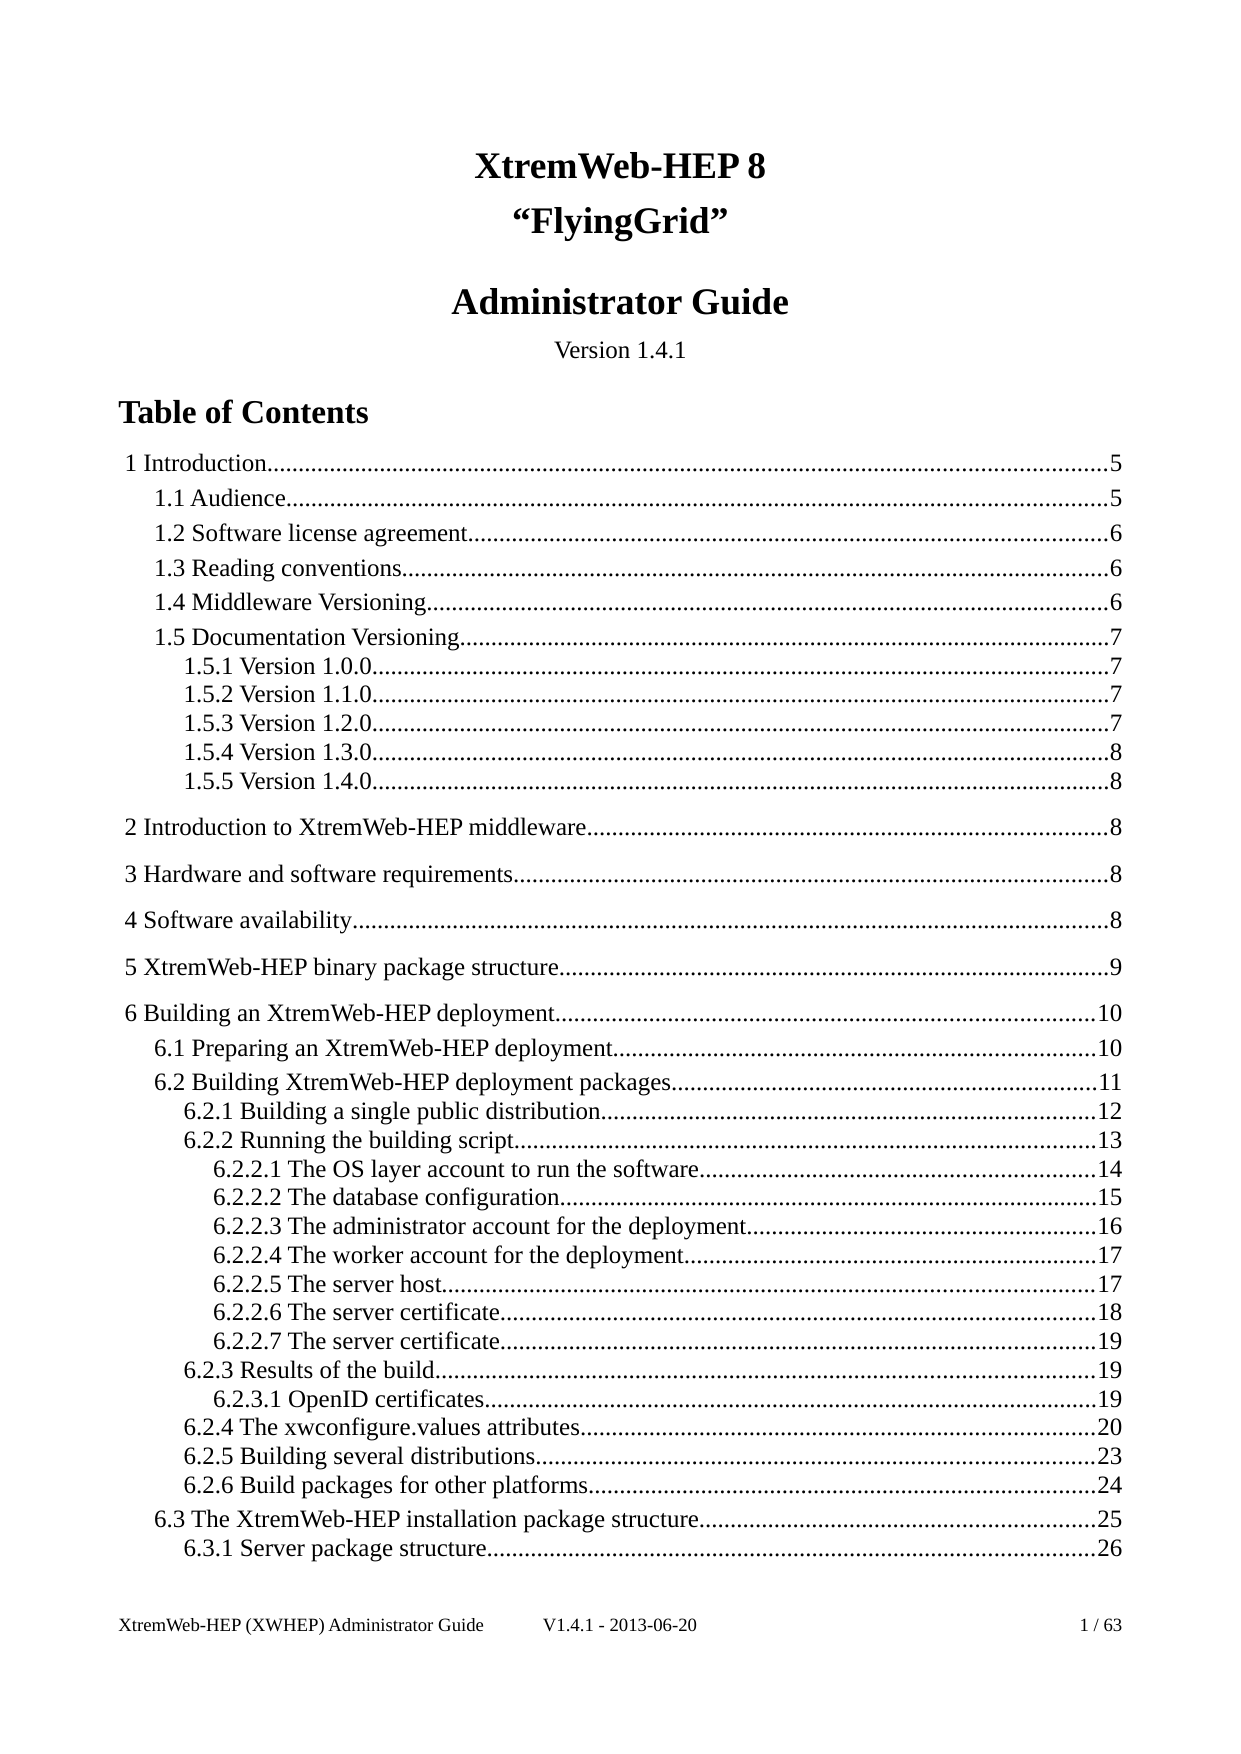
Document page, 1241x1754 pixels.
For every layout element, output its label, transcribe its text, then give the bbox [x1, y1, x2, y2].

text 1.5.1 Version 1.0.0 7 [177, 651, 1122, 679]
text 6.2.1 Building a single public distribution 12 [177, 1096, 1122, 1125]
text 1.5.5 Version 1.4.0 8 [177, 766, 1122, 794]
text 1.5.3 Version 1.2.0 7 [177, 708, 1122, 737]
text 6 Building an XtremWeb-HEP deployment 10 [118, 998, 1122, 1027]
text 1.4 Middleware Versioning 6 [148, 587, 1122, 616]
subtitle XtremWeb-HEP 8 [118, 143, 1122, 186]
text 1.5.4 Version 1.3.0 8 [177, 737, 1122, 766]
text 1.1 Audience 5 [148, 483, 1122, 512]
text 4 Software availability 8 [118, 905, 1122, 934]
text 6.3 The XtremWeb-HEP installation package structure 25 [148, 1504, 1122, 1533]
text 6.1 Preparing an XtremWeb-HEP deployment 10 [148, 1033, 1122, 1061]
text 6.2.2 Running the building script 13 [177, 1125, 1122, 1154]
text 6.2.2.7 The server certificate 19 [207, 1326, 1122, 1355]
text 5 XtremWeb-HEP binary package structure 9 [118, 952, 1122, 980]
text 1.5.2 Version 1.1.0 7 [177, 679, 1122, 708]
text 6.2.2.4 The worker account for the deployment 17 [207, 1240, 1122, 1269]
text 6.2.2.1 The OS layer account to run the software 14 [207, 1154, 1122, 1182]
text Version 1.4.1 [118, 335, 1122, 364]
text 6.3.1 Server package structure 26 [177, 1533, 1122, 1562]
text 6.2.2.2 The database configuration 15 [207, 1182, 1122, 1211]
subtitle Administrator Guide [118, 279, 1122, 322]
text 6.2.4 The xwconfigure.values attributes 20 [177, 1412, 1122, 1441]
text 6.2.2.3 The administrator account for the deployment 16 [207, 1211, 1122, 1240]
text 2 Introduction to XtremWeb-HEP middleware 8 [118, 812, 1122, 841]
text 3 Hardware and software requirements 8 [118, 859, 1122, 887]
subtitle Table of Contents [118, 392, 1122, 431]
text 1.2 Software license agreement 6 [148, 518, 1122, 547]
text 1.3 Reading conventions 6 [148, 553, 1122, 581]
text 6.2.2.5 The server host 17 [207, 1269, 1122, 1297]
text 6.2.5 Building several distributions 23 [177, 1441, 1122, 1470]
text 6.2.3 Results of the build 19 [177, 1355, 1122, 1384]
text 6.2 Building XtremWeb-HEP deployment packages 11 [148, 1067, 1122, 1096]
text 6.2.2.6 The server certificate 18 [207, 1297, 1122, 1326]
text 1 Introduction 5 [118, 448, 1122, 477]
text 1.5 Documentation Versioning 7 [148, 622, 1122, 651]
text 6.2.6 Build packages for other platforms 24 [177, 1470, 1122, 1499]
text “FlyingGrid” [118, 199, 1122, 242]
text 6.2.3.1 OpenID certificates 19 [207, 1384, 1122, 1412]
